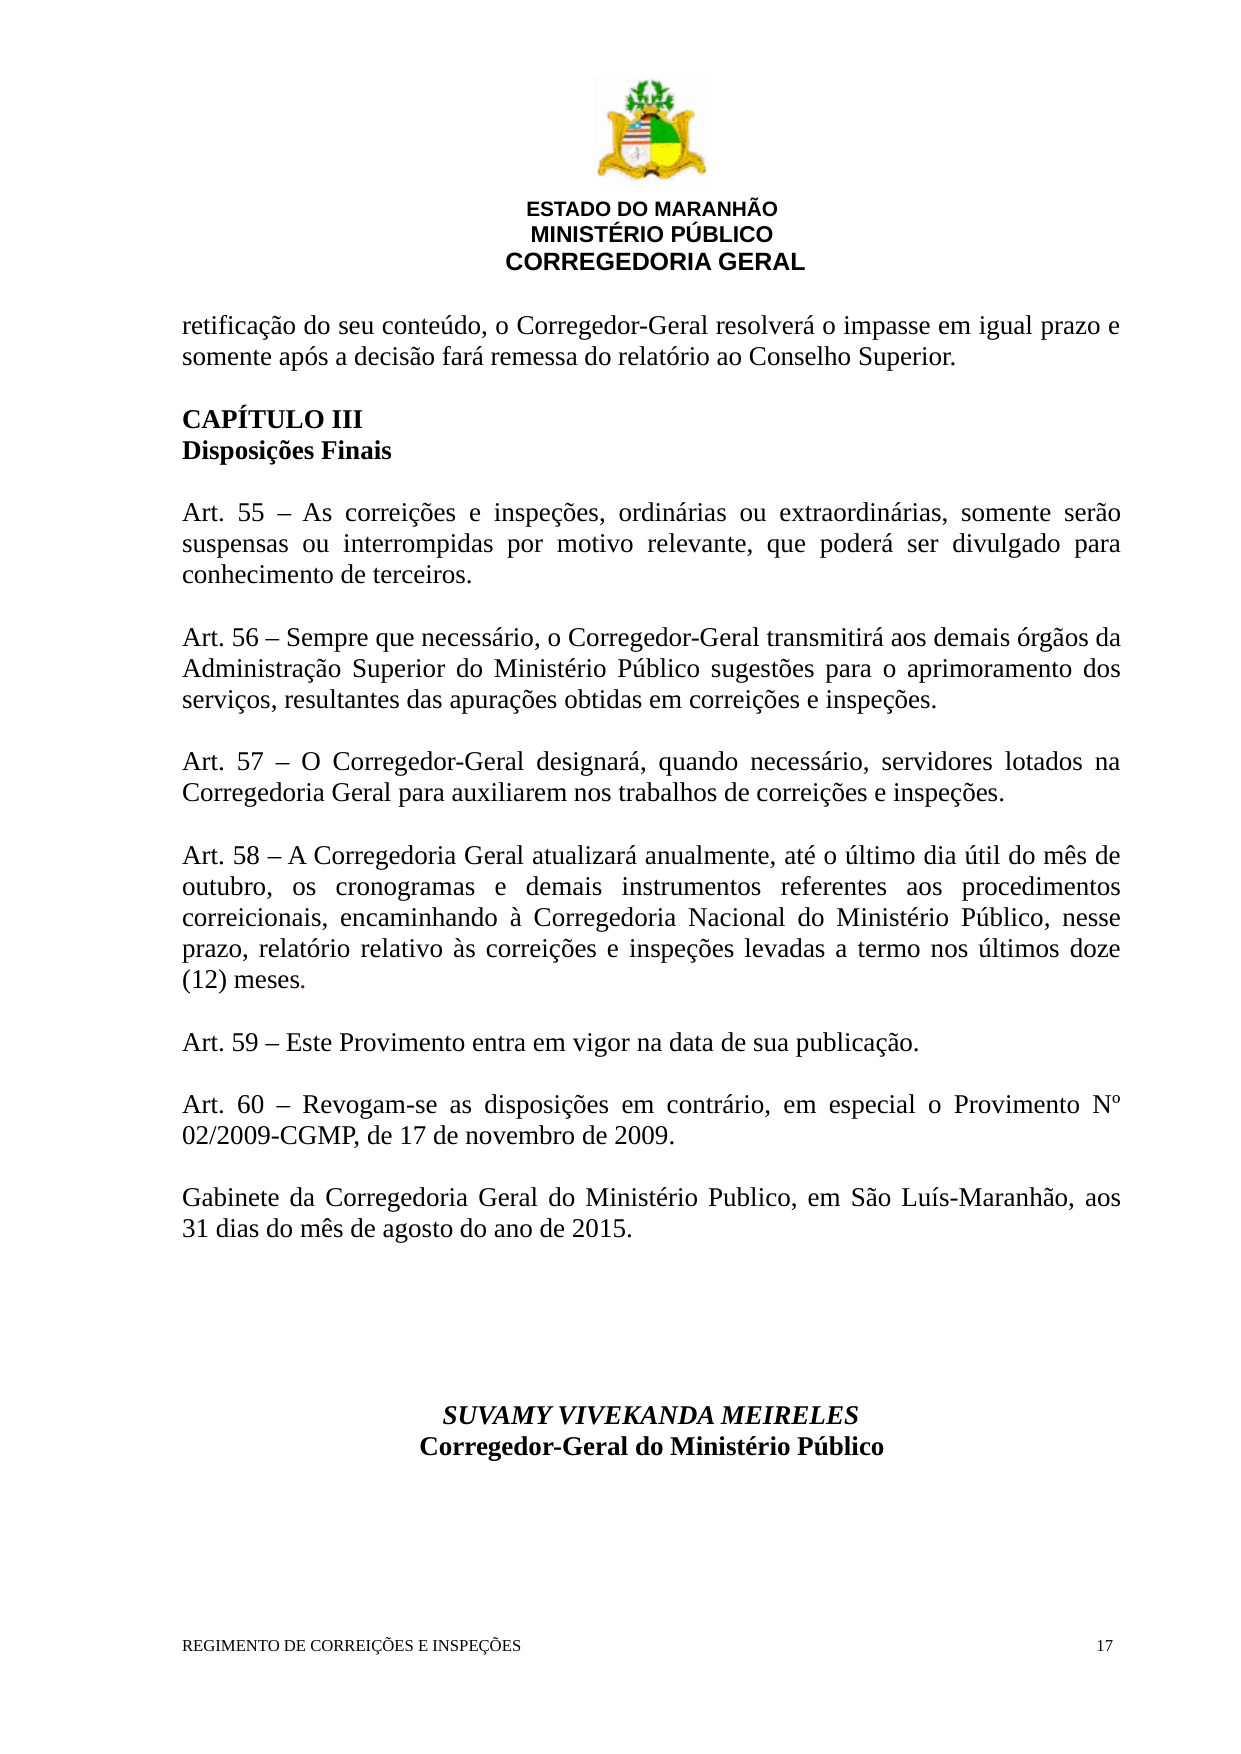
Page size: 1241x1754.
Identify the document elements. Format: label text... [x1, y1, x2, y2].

text Art. 57 – O Corregedor-Geral designará, quando necessário, servidores lotados na Corregedoria Geral para auxiliarem nos trabalhos de correições e inspeções. [182, 745, 1122, 808]
text Art. 55 – As correições e inspeções, ordinárias ou extraordinárias, somente serão suspensas ou interrompidas por motivo relevante, que poderá ser divulgado para conhecimento de terceiros. [182, 496, 1122, 589]
text CAPÍTULO III [182, 403, 1122, 434]
text Disposições Finais [182, 434, 1122, 465]
text Art. 58 – A Corregedoria Geral atualizará anualmente, até o último dia útil do mês de outubro, os cronogramas e demais instrumentos referentes aos procedimentos correicionais, encaminhando à Corregedoria Nacional do Ministério Público, nesse prazo, relatório relativo às correições e inspeções levadas a termo nos últimos doze (12) meses. [182, 839, 1122, 994]
text Gabinete da Corregedoria Geral do Ministério Publico, em São Luís-Maranhão, aos 31 dias do mês de agosto do ano de 2015. [182, 1181, 1122, 1244]
text SUVAMY VIVEKANDA MEIRELES [182, 1399, 1122, 1431]
text Art. 56 – Sempre que necessário, o Corregedor-Geral transmitirá aos demais órgãos da Administração Superior do Ministério Público sugestões para o aprimoramento dos serviços, resultantes das apurações obtidas em correições e inspeções. [182, 621, 1122, 714]
text Corregedor-Geral do Ministério Público [182, 1431, 1122, 1462]
text Art. 60 – Revogam-se as disposições em contrário, em especial o Provimento Nº 02/2009-CGMP, de 17 de novembro de 2009. [182, 1088, 1122, 1150]
text Art. 59 – Este Provimento entra em vigor na data de sua publicação. [182, 1026, 1122, 1057]
text retificação do seu conteúdo, o Corregedor-Geral resolverá o impasse em igual prazo e somente após a decisão fará remessa do relatório ao Conselho Superior. [182, 309, 1122, 372]
